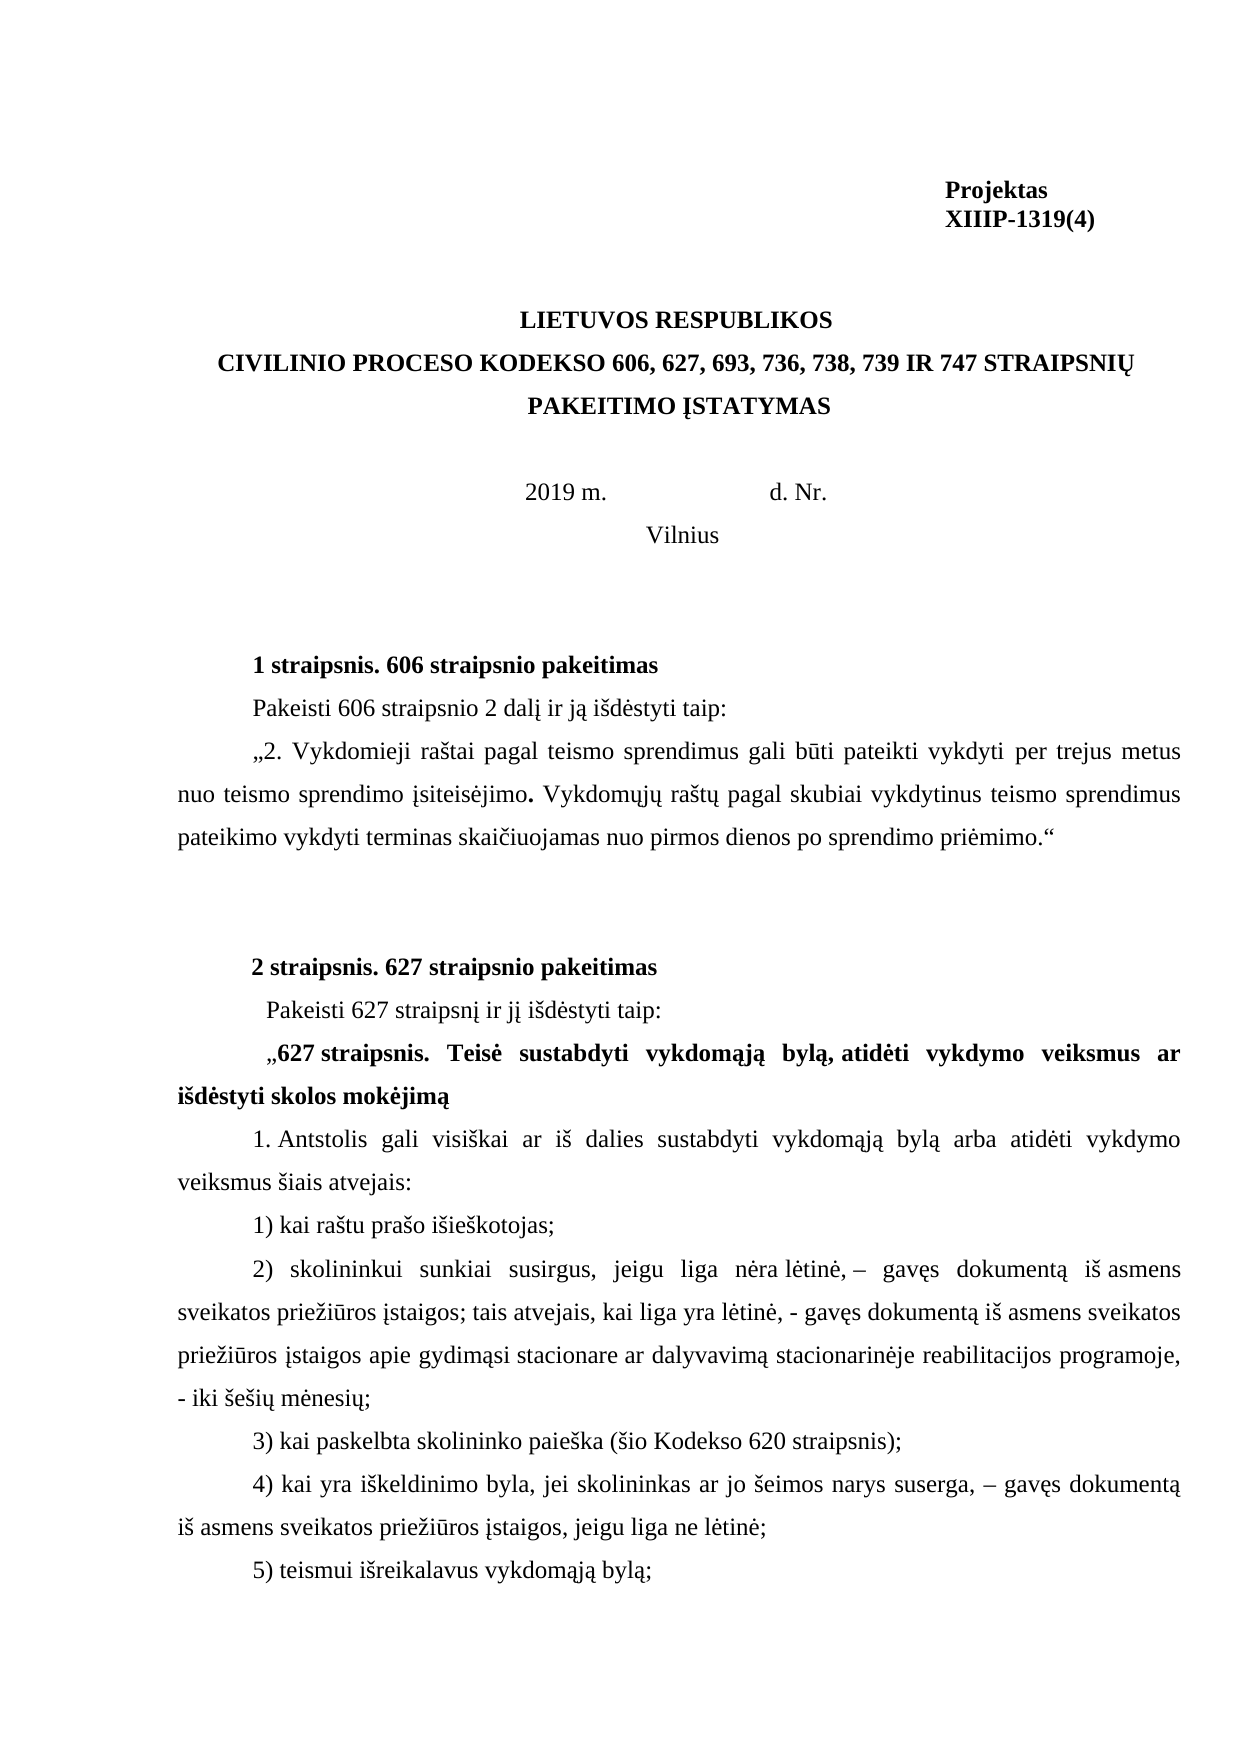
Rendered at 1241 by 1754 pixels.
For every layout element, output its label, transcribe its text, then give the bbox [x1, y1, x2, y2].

text 2) skolininkui sunkiai susirgus, jeigu liga nėra lėtinė, – gavęs dokumentą iš asmens sveikatos priežiūros įstaigos; tais atvejais, kai liga yra lėtinė, - gavęs dokumentą iš asmens sveikatos priežiūros įstaigos apie gydimąsi stacionare ar dalyvavimą stacionarinėje reabilitacijos programoje, - iki šešių mėnesių; [177, 1254, 1181, 1412]
text XIIIP-1319(4) [945, 204, 1181, 233]
text LIETUVOS RESPUBLIKOS [177, 305, 1181, 334]
text Vilnius [177, 521, 1181, 549]
text civilinio proceso kodekso 606, 627, 693, 736, 738, 739 IR 747 straipsnių [177, 348, 1181, 377]
text „627 straipsnis. Teisė sustabdyti vykdomąją bylą, atidėti vykdymo veiksmus ar išdėstyti skolos mokėjimą [177, 1038, 1181, 1110]
text Projektas [945, 176, 1181, 204]
text „2. Vykdomieji raštai pagal teismo sprendimus gali būti pateikti vykdyti per trejus metus nuo teismo sprendimo įsiteisėjimo. Vykdomųjų raštų pagal skubiai vykdytinus teismo sprendimus pateikimo vykdyti terminas skaičiuojamas nuo pirmos dienos po sprendimo priėmimo.“ [177, 736, 1181, 851]
text 3) kai paskelbta skolininko paieška (šio Kodekso 620 straipsnis); [177, 1426, 1181, 1455]
text 1) kai raštu prašo išieškotojas; [177, 1211, 1181, 1239]
text Pakeisti 627 straipsnį ir jį išdėstyti taip: [177, 995, 1181, 1024]
text 2019 m. d. Nr. [177, 477, 1181, 506]
text 2 straipsnis. 627 straipsnio pakeitimas [177, 952, 1181, 981]
text 1 straipsnis. 606 straipsnio pakeitimas [252, 650, 1181, 679]
text 5) teismui išreikalavus vykdomąją bylą; [177, 1556, 1181, 1584]
text 1. Antstolis gali visiškai ar iš dalies sustabdyti vykdomąją bylą arba atidėti vykdymo veiksmus šiais atvejais: [177, 1124, 1181, 1196]
text Pakeisti 606 straipsnio 2 dalį ir ją išdėstyti taip: [252, 693, 1181, 722]
text pakeitimo įstatymAS [177, 391, 1181, 420]
text 4) kai yra iškeldinimo byla, jei skolininkas ar jo šeimos narys suserga, – gavęs dokumentą iš asmens sveikatos priežiūros įstaigos, jeigu liga ne lėtinė; [177, 1469, 1181, 1541]
